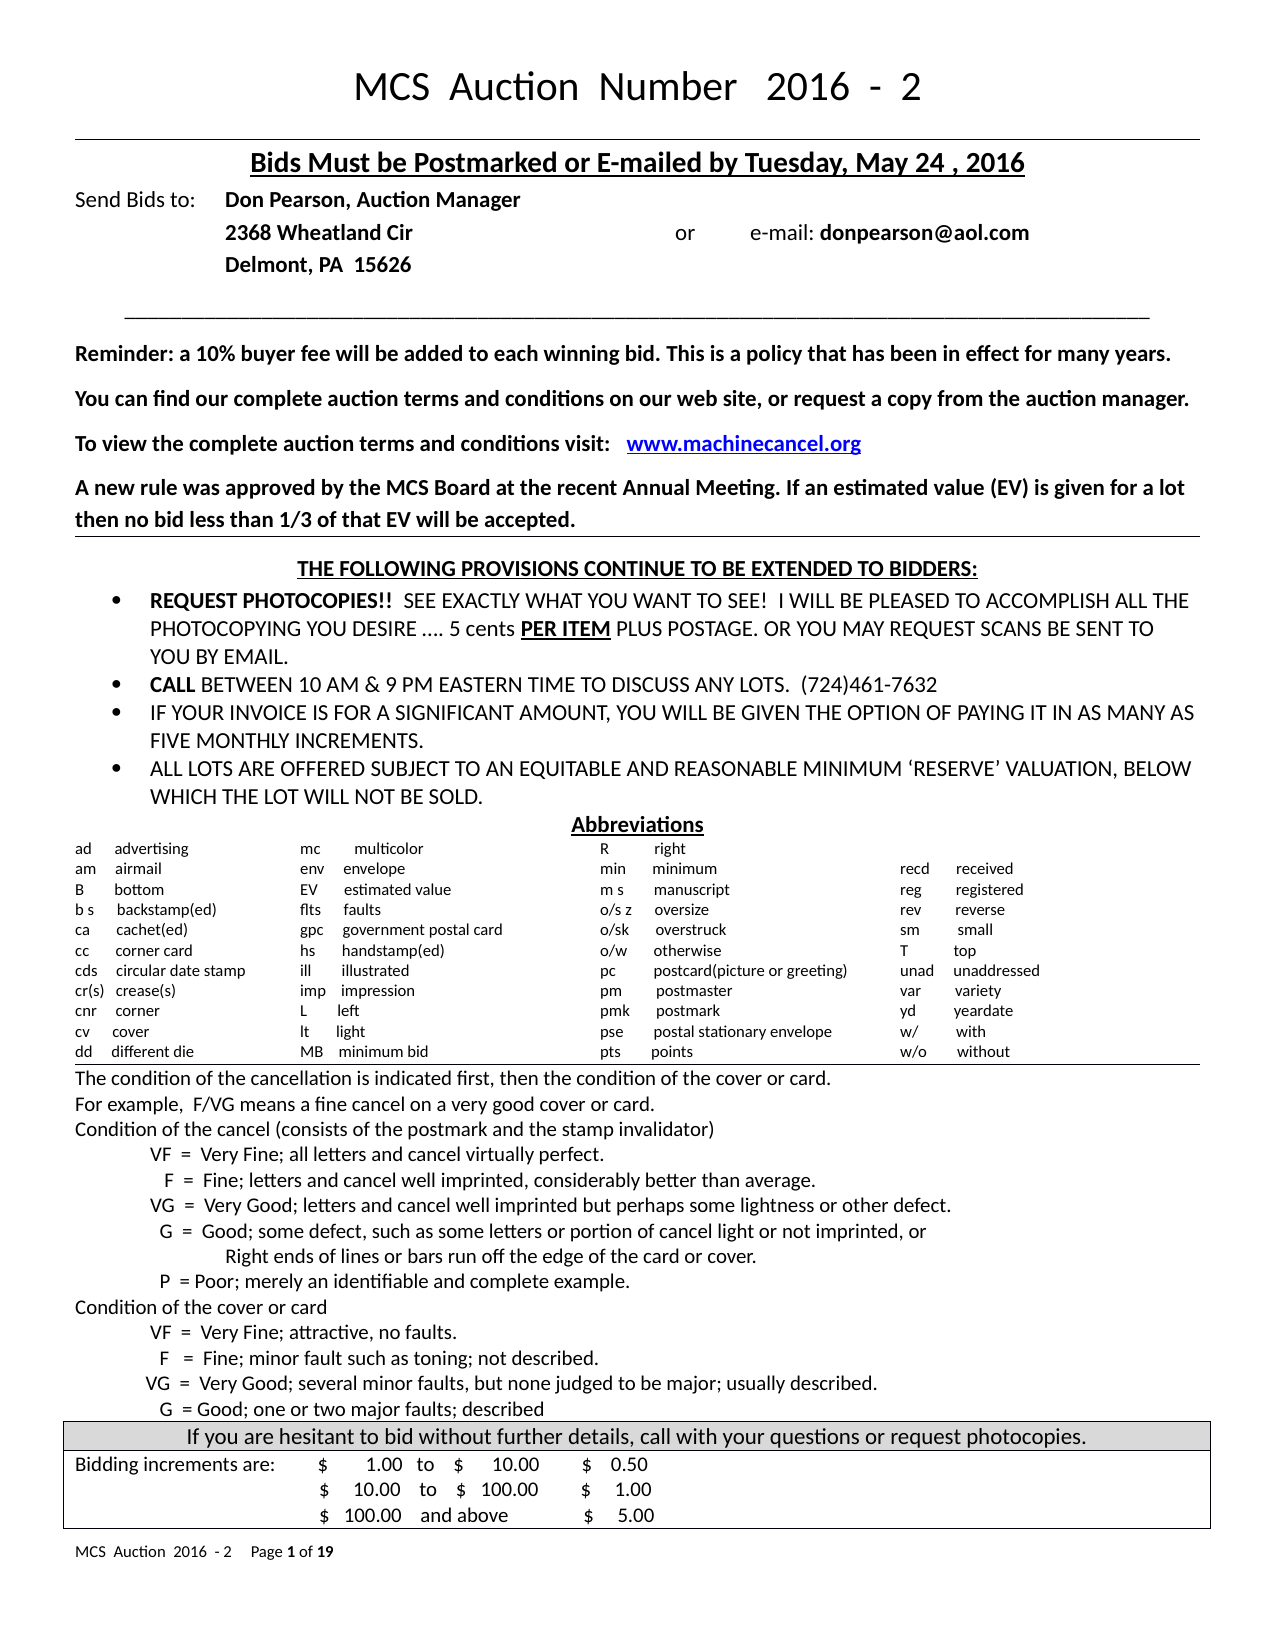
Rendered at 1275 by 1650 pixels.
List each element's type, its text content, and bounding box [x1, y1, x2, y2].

text Abbreviations [75, 810, 1200, 838]
text 2368 Wheatland Cir or e-mail: donpearson@aol.com [75, 218, 1200, 246]
text Delmont, PA 15626 [75, 250, 1200, 278]
text G = Good; one or two major faults; described [75, 1396, 1200, 1421]
text cnr corner L left pmk postmark yd yeardate [75, 1001, 1200, 1021]
text F = Fine; letters and cancel well imprinted, considerably better than average. [75, 1167, 1200, 1192]
text __________________________________________________________________________________________ [75, 294, 1200, 323]
text You can find our complete auction terms and conditions on our web site, or request a copy from the auction manager. [75, 384, 1200, 412]
text Condition of the cancel (consists of the postmark and the stamp invalidator) [75, 1116, 1200, 1142]
text Bids Must be Postmarked or E-mailed by Tuesday, May 24 , 2016 [75, 144, 1200, 180]
table_header If you are hesitant to bid without further details, call with your questions or request photocopies. [64, 1422, 1210, 1450]
text F = Fine; minor fault such as toning; not described. [75, 1345, 1200, 1370]
text cds circular date stamp ill illustrated pc postcard(picture or greeting) unad unaddressed [75, 960, 1200, 980]
text Condition of the cover or card [75, 1294, 1200, 1319]
text VG = Very Good; several minor faults, but none judged to be major; usually described. [75, 1370, 1200, 1396]
text Send Bids to: Don Pearson, Auction Manager [75, 186, 1200, 213]
text VF = Very Fine; attractive, no faults. [75, 1319, 1200, 1345]
text B bottom EV estimated value m s manuscript reg registered [75, 879, 1200, 899]
text cv cover lt light pse postal stationary envelope w/ with [75, 1021, 1200, 1041]
text Reminder: a 10% buyer fee will be added to each winning bid. This is a policy that has been in effect for many years. [75, 339, 1200, 367]
text THE FOLLOWING PROVISIONS CONTINUE TO BE EXTENDED TO BIDDERS: [75, 554, 1200, 582]
text The condition of the cancellation is indicated first, then the condition of the cover or card. [75, 1065, 1200, 1091]
list ALL LOTS ARE OFFERED SUBJECT TO AN EQUITABLE AND REASONABLE MINIMUM ‘RESERVE’ VALUATION, BELOW WHICH THE LOT WILL NOT BE SOLD. [112, 754, 1200, 810]
text P = Poor; merely an identifiable and complete example. [75, 1269, 1200, 1294]
text cc corner card hs handstamp(ed) o/w otherwise T top [75, 940, 1200, 960]
text For example, F/VG means a fine cancel on a very good cover or card. [75, 1091, 1200, 1116]
list REQUEST PHOTOCOPIES!! SEE EXACTLY WHAT YOU WANT TO SEE! I WILL BE PLEASED TO ACCOMPLISH ALL THE PHOTOCOPYING YOU DESIRE …. 5 cents PER ITEM PLUS POSTAGE. OR YOU MAY REQUEST SCANS BE SENT TO YOU BY EMAIL. [112, 586, 1200, 670]
text VG = Very Good; letters and cancel well imprinted but perhaps some lightness or other defect. [75, 1192, 1200, 1218]
table_cell Bidding increments are: $ 1.00 to $ 10.00 $ 0.50 $ 10.00 to $ 100.00 $ 1.00 $ 100.00 and above $ 5.00 [64, 1451, 1210, 1527]
text am airmail env envelope min minimum recd received [75, 858, 1200, 879]
text Right ends of lines or bars run off the edge of the card or cover. [75, 1243, 1200, 1269]
text G = Good; some defect, such as some letters or portion of cancel light or not imprinted, or [75, 1218, 1200, 1243]
text dd different die MB minimum bid pts points w/o without [75, 1041, 1200, 1064]
text ca cachet(ed) gpc government postal card o/sk overstruck sm small [75, 919, 1200, 940]
text To view the complete auction terms and conditions visit: www.machinecancel.org [75, 429, 1200, 457]
text VF = Very Fine; all letters and cancel virtually perfect. [75, 1142, 1200, 1167]
text cr(s) crease(s) imp impression pm postmaster var variety [75, 980, 1200, 1001]
list IF YOUR INVOICE IS FOR A SIGNIFICANT AMOUNT, YOU WILL BE GIVEN THE OPTION OF PAYING IT IN AS MANY AS FIVE MONTHLY INCREMENTS. [112, 698, 1200, 754]
text b s backstamp(ed) flts faults o/s z oversize rev reverse [75, 899, 1200, 919]
text ad advertising mc multicolor R right [75, 838, 1200, 858]
text A new rule was approved by the MCS Board at the recent Annual Meeting. If an estimated value (EV) is given for a lot then no bid less than 1/3 of that EV will be accepted. [75, 473, 1200, 536]
list CALL BETWEEN 10 AM & 9 PM EASTERN TIME TO DISCUSS ANY LOTS. (724)461-7632 [112, 670, 1200, 698]
